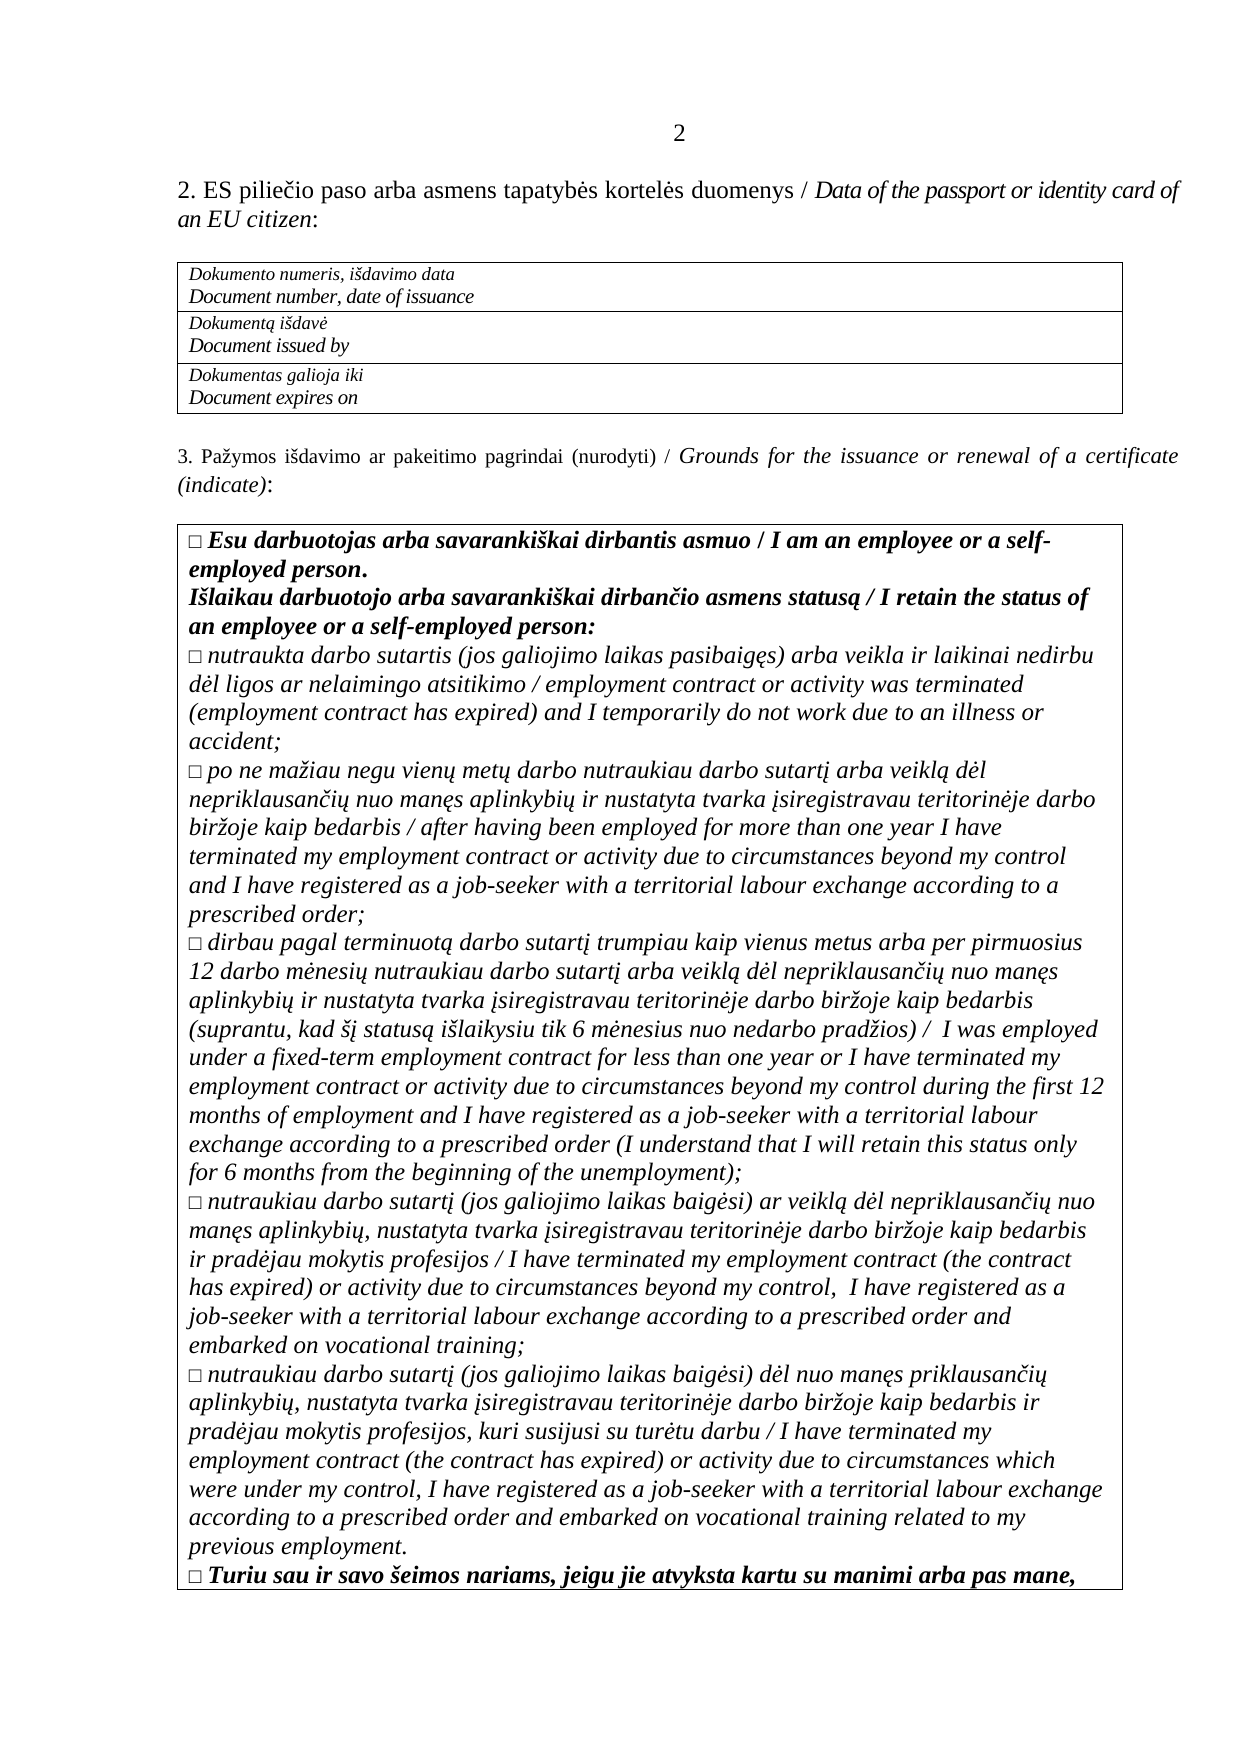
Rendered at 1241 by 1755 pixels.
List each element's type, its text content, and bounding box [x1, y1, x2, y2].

text 2. ES piliečio paso arba asmens tapatybės kortelės duomenys / Data of the passport or identity card of an EU citizen: [177, 176, 1181, 233]
text 3. Pažymos išdavimo ar pakeitimo pagrindai (nurodyti) / Grounds for the issuance or renewal of a certificate (indicate): [177, 442, 1181, 497]
table_cell Dokumentą išdavė Document issued by [178, 312, 1122, 363]
table_cell Dokumentas galioja iki Document expires on [178, 364, 1122, 413]
table_header Dokumento numeris, išdavimo data Document number, date of issuance [178, 263, 1122, 311]
table_header □[] Esu darbuotojas arba savarankiškai dirbantis asmuo / I am an employee or a self-employed person. Išlaikau darbuotojo arba savarankiškai dirbančio asmens statusą / I retain the status of an employee or a self-employed person: □[] nutraukta darbo sutartis (jos galiojimo laikas pasibaigęs) arba veikla ir laikinai nedirbu dėl ligos ar nelaimingo atsitikimo / employment contract or activity was terminated (employment contract has expired) and I temporarily do not work due to an illness or accident; □[] po ne mažiau negu vienų metų darbo nutraukiau darbo sutartį arba veiklą dėl nepriklausančių nuo manęs aplinkybių ir nustatyta tvarka įsiregistravau teritorinėje darbo biržoje kaip bedarbis / after having been employed for more than one year I have terminated my employment contract or activity due to circumstances beyond my control and I have registered as a job-seeker with a territorial labour exchange according to a prescribed order; □[] dirbau pagal terminuotą darbo sutartį trumpiau kaip vienus metus arba per pirmuosius 12 darbo mėnesių nutraukiau darbo sutartį arba veiklą dėl nepriklausančių nuo manęs aplinkybių ir nustatyta tvarka įsiregistravau teritorinėje darbo biržoje kaip bedarbis (suprantu, kad šį statusą išlaikysiu tik 6 mėnesius nuo nedarbo pradžios) / I was employed under a fixed-term employment contract for less than one year or I have terminated my employment contract or activity due to circumstances beyond my control during the first 12 months of employment and I have registered as a job-seeker with a territorial labour exchange according to a prescribed order (I understand that I will retain this status only for 6 months from the beginning of the unemployment); □[] nutraukiau darbo sutartį (jos galiojimo laikas baigėsi) ar veiklą dėl nepriklausančių nuo manęs aplinkybių, nustatyta tvarka įsiregistravau teritorinėje darbo biržoje kaip bedarbis ir pradėjau mokytis profesijos / I have terminated my employment contract (the contract has expired) or activity due to circumstances beyond my control, I have registered as a job-seeker with a territorial labour exchange according to a prescribed order and embarked on vocational training; □[] nutraukiau darbo sutartį (jos galiojimo laikas baigėsi) dėl nuo manęs priklausančių aplinkybių, nustatyta tvarka įsiregistravau teritorinėje darbo biržoje kaip bedarbis ir pradėjau mokytis profesijos, kuri susijusi su turėtu darbu / I have terminated my employment contract (the contract has expired) or activity due to circumstances which were under my control, I have registered as a job-seeker with a territorial labour exchange according to a prescribed order and embarked on vocational training related to my previous employment. □[] Turiu sau ir savo šeimos nariams, jeigu jie atvyksta kartu su manimi arba pas mane, pakankamai išteklių pragyventi Lietuvos Respublikoje ir turiu galiojantį sveikatos draudimą patvirtinantį dokumentą / I am in possession of adequate means of subsistence for myself and for my family members, where the family members arrive together with me or join me, for residence in the Republic of Lithuania and have a valid document evidencing health insurance coverage. □[] Esu studentas, moksleivis, stažuotojas, kvalifikacijos kėlimo kursų ar profesinių mokymų dalyvis, turiu sau ir savo šeimos nariams, jeigu jie atvyksta kartu su manimi arba pas mane, pakankamai išteklių pragyventi Lietuvos Respublikoje ir turiu galiojantį sveikatos draudimą patvirtinantį dokumentą / I am a student, pupil, intern, participant in in-service training or vocational training courses, am in possession of adequate means of subsistence for myself and for my family members, where the family members arrive together with me or join me, for residence in the Republic of Lithuania and have a valid document evidencing health insurance coverage. Ketinu gyventi arba gyvenu Lietuvos Respublikoje kaip ES piliečio šeimos narys / I intend to reside or am residing in the Republic of Lithuania as a family member of the EU citizen: □[] esu ES piliečio sutuoktinis / I am a spouse of the EU citizen; □[] esu asmuo, sudaręs partnerystės sutartį su ES piliečiu / I am a person who has contracted partnership with the EU citizen; □[] esu ES piliečio, jo sutuoktinio ar asmens, su kuriuo sudaryta registruotos partnerystės sutartis, tiesioginis palikuonis, kuriam nesukakę 21 metai arba išlaikytinis / I am a direct descendant under the age of 21 or dependant of the EU citizen or his spouse or a person with whom the EU citizen has contracted a registered partnership; □[] esu ES piliečio, jo sutuoktinio ar asmens, su kuriuo sudaryta registruotos partnerystės sutartis išlaikomas artimas giminaitis pagal tiesiąją aukštutinę liniją / I am a direct dependent relative in the direct ascending line of the EU citizen or his spouse or a person with whom a registered partnership has been contracted. □[] Išsaugojau teisę gyventi Lietuvos Respublikoje, kadangi esu mirusio ar išvykusio iš Lietuvos Respublikos ES piliečio arba Lietuvos Respublikos piliečio vaikas (įvaikis), kuris mokosi švietimo įstaigoje pagal atitinkamą formaliojo švietimo programą, arba jį globojantis vienas iš tėvų (įtėvių) / I have retained the right to reside in the Republic of Lithuania because I am a child of the EU citizen who died or has departed from the Republic of Lithuania and I study at an educational establishment under a formal education programme; or I am one of the parents (step-parents) under whose guardianship such child has been placed. [178, 525, 1122, 1589]
